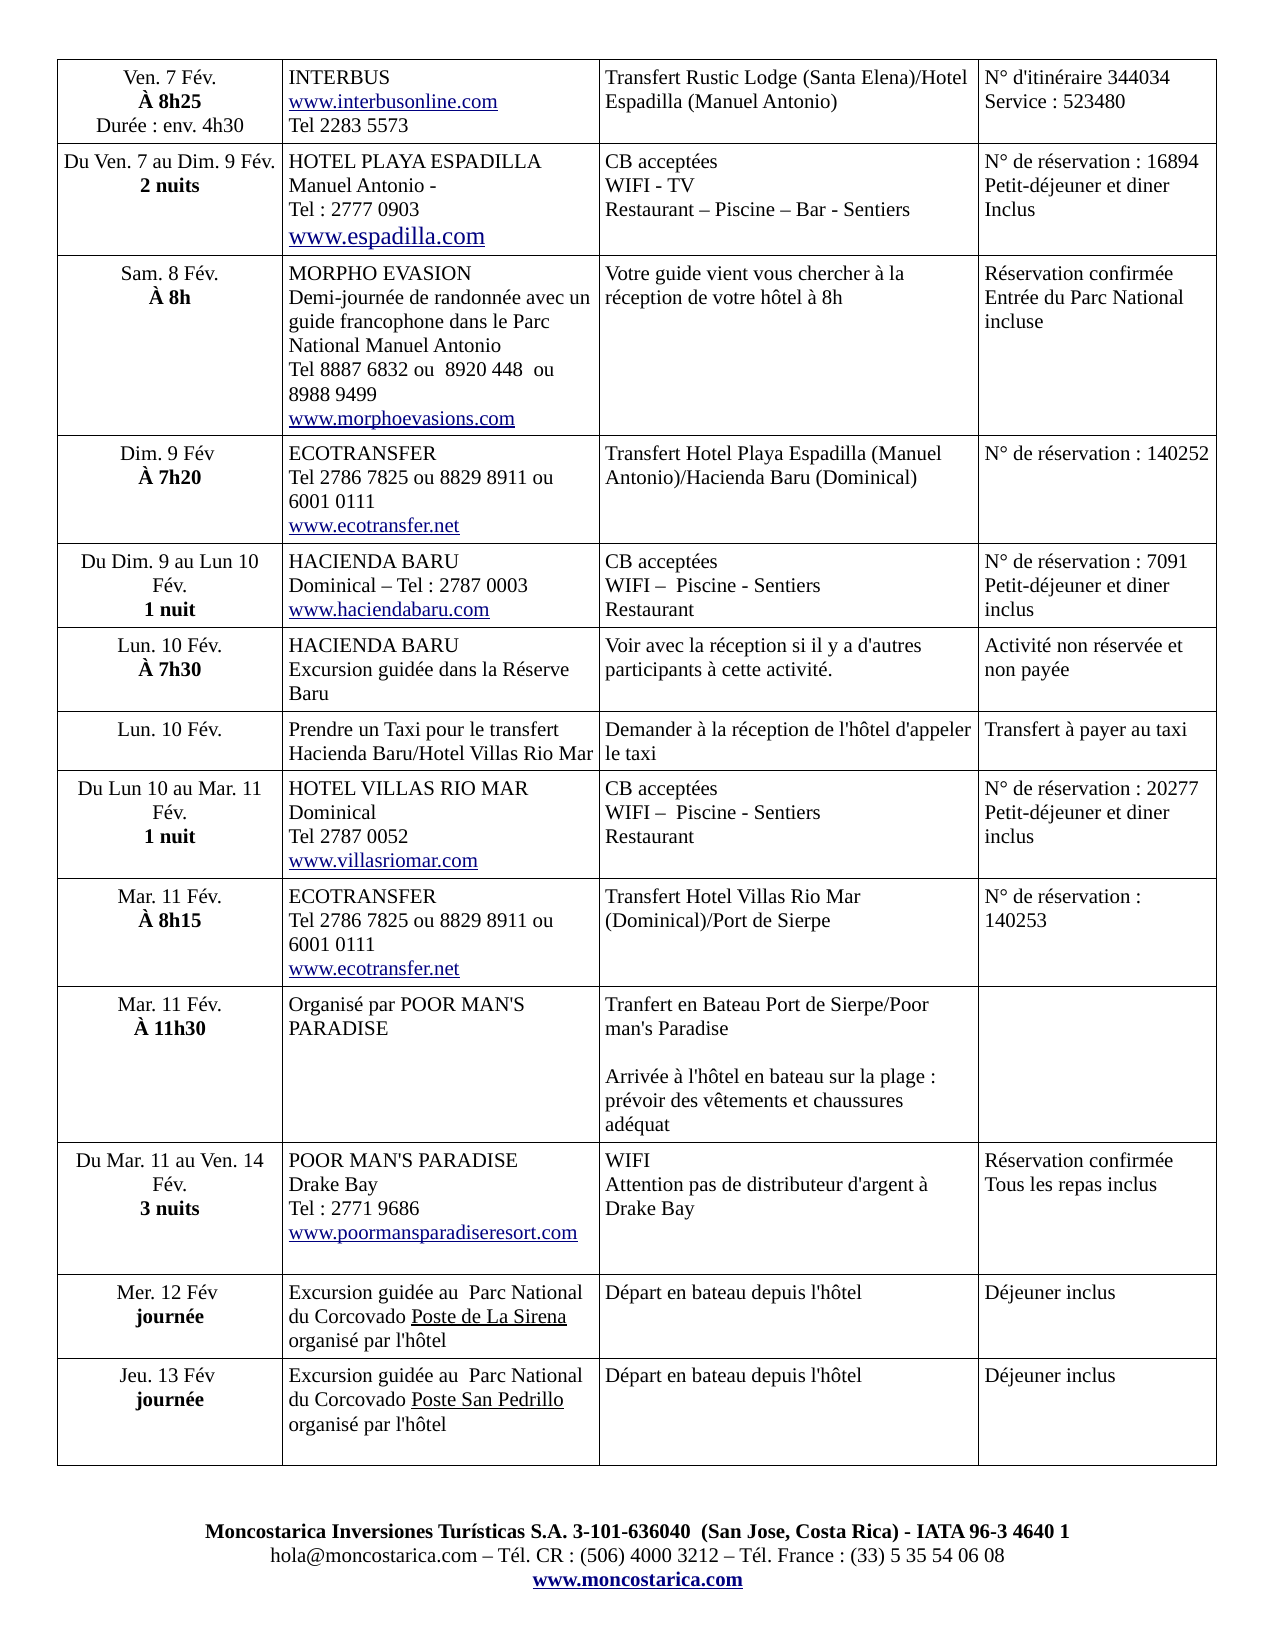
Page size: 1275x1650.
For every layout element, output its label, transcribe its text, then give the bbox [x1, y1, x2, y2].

table_cell Excursion guidée au Parc National du Corcovado Poste de La Sirena organisé par l'hôtel [283, 1275, 599, 1357]
table_cell POOR MAN'S PARADISE Drake Bay Tel : 2771 9686 www.poormansparadiseresort.com [283, 1143, 599, 1274]
table_cell Du Dim. 9 au Lun 10 Fév. 1 nuit [58, 544, 282, 627]
table_cell CB acceptées WIFI – Piscine - Sentiers Restaurant [600, 544, 978, 627]
table_cell WIFI Attention pas de distributeur d'argent à Drake Bay [600, 1143, 978, 1274]
table_cell Lun. 10 Fév. À 7h30 [58, 628, 282, 711]
table_cell Mar. 11 Fév. À 8h15 [58, 879, 282, 986]
table_cell Transfert Rustic Lodge (Santa Elena)/Hotel Espadilla (Manuel Antonio) [600, 60, 978, 143]
table_cell Lun. 10 Fév. [58, 712, 282, 770]
table_cell Dim. 9 Fév À 7h20 [58, 436, 282, 543]
table_cell Tranfert en Bateau Port de Sierpe/Poor man's Paradise Arrivée à l'hôtel en bateau sur la plage : prévoir des vêtements et chaussures adéquat [600, 987, 978, 1142]
table_cell Organisé par POOR MAN'S PARADISE [283, 987, 599, 1142]
table_cell Réservation confirmée Entrée du Parc National incluse [979, 256, 1216, 435]
table_cell N° de réservation : 16894 Petit-déjeuner et diner Inclus [979, 144, 1216, 255]
table_cell Départ en bateau depuis l'hôtel [600, 1275, 978, 1357]
table_cell CB acceptées WIFI – Piscine - Sentiers Restaurant [600, 771, 978, 878]
table_cell HOTEL PLAYA ESPADILLA Manuel Antonio - Tel : 2777 0903 www.espadilla.com [283, 144, 599, 255]
table_cell Activité non réservée et non payée [979, 628, 1216, 711]
table_cell Mer. 12 Fév journée [58, 1275, 282, 1357]
table_cell Déjeuner inclus [979, 1275, 1216, 1357]
table_cell Du Lun 10 au Mar. 11 Fév. 1 nuit [58, 771, 282, 878]
table_cell Du Mar. 11 au Ven. 14 Fév. 3 nuits [58, 1143, 282, 1274]
table_cell Votre guide vient vous chercher à la réception de votre hôtel à 8h [600, 256, 978, 435]
table_cell ECOTRANSFER Tel 2786 7825 ou 8829 8911 ou 6001 0111 www.ecotransfer.net [283, 436, 599, 543]
table_cell Jeu. 13 Fév journée [58, 1359, 282, 1465]
table_cell N° d'itinéraire 344034 Service : 523480 [979, 60, 1216, 143]
table_cell INTERBUS www.interbusonline.com Tel 2283 5573 [283, 60, 599, 143]
table_cell [979, 987, 1216, 1142]
table_cell N° de réservation : 140253 [979, 879, 1216, 986]
table_cell N° de réservation : 7091 Petit-déjeuner et diner inclus [979, 544, 1216, 627]
table_cell Ven. 7 Fév. À 8h25 Durée : env. 4h30 [58, 60, 282, 143]
table_cell N° de réservation : 140252 [979, 436, 1216, 543]
table_cell Réservation confirmée Tous les repas inclus [979, 1143, 1216, 1274]
table_cell Du Ven. 7 au Dim. 9 Fév. 2 nuits [58, 144, 282, 255]
table_cell Transfert à payer au taxi [979, 712, 1216, 770]
table_cell MORPHO EVASION Demi-journée de randonnée avec un guide francophone dans le Parc National Manuel Antonio Tel 8887 6832 ou 8920 448 ou 8988 9499 www.morphoevasions.com [283, 256, 599, 435]
table_cell N° de réservation : 20277 Petit-déjeuner et diner inclus [979, 771, 1216, 878]
table_cell HOTEL VILLAS RIO MAR Dominical Tel 2787 0052 www.villasriomar.com [283, 771, 599, 878]
table_cell Départ en bateau depuis l'hôtel [600, 1359, 978, 1465]
table_cell Demander à la réception de l'hôtel d'appeler le taxi [600, 712, 978, 770]
table_cell HACIENDA BARU Excursion guidée dans la Réserve Baru [283, 628, 599, 711]
table_cell HACIENDA BARU Dominical – Tel : 2787 0003 www.haciendabaru.com [283, 544, 599, 627]
table_cell Excursion guidée au Parc National du Corcovado Poste San Pedrillo organisé par l'hôtel [283, 1359, 599, 1465]
table_cell Transfert Hotel Playa Espadilla (Manuel Antonio)/Hacienda Baru (Dominical) [600, 436, 978, 543]
table_cell Déjeuner inclus [979, 1359, 1216, 1465]
table_cell Transfert Hotel Villas Rio Mar (Dominical)/Port de Sierpe [600, 879, 978, 986]
table_cell Sam. 8 Fév. À 8h [58, 256, 282, 435]
table_cell CB acceptées WIFI - TV Restaurant – Piscine – Bar - Sentiers [600, 144, 978, 255]
table_cell Mar. 11 Fév. À 11h30 [58, 987, 282, 1142]
table_cell ECOTRANSFER Tel 2786 7825 ou 8829 8911 ou 6001 0111 www.ecotransfer.net [283, 879, 599, 986]
table_cell Voir avec la réception si il y a d'autres participants à cette activité. [600, 628, 978, 711]
table_cell Prendre un Taxi pour le transfert Hacienda Baru/Hotel Villas Rio Mar [283, 712, 599, 770]
